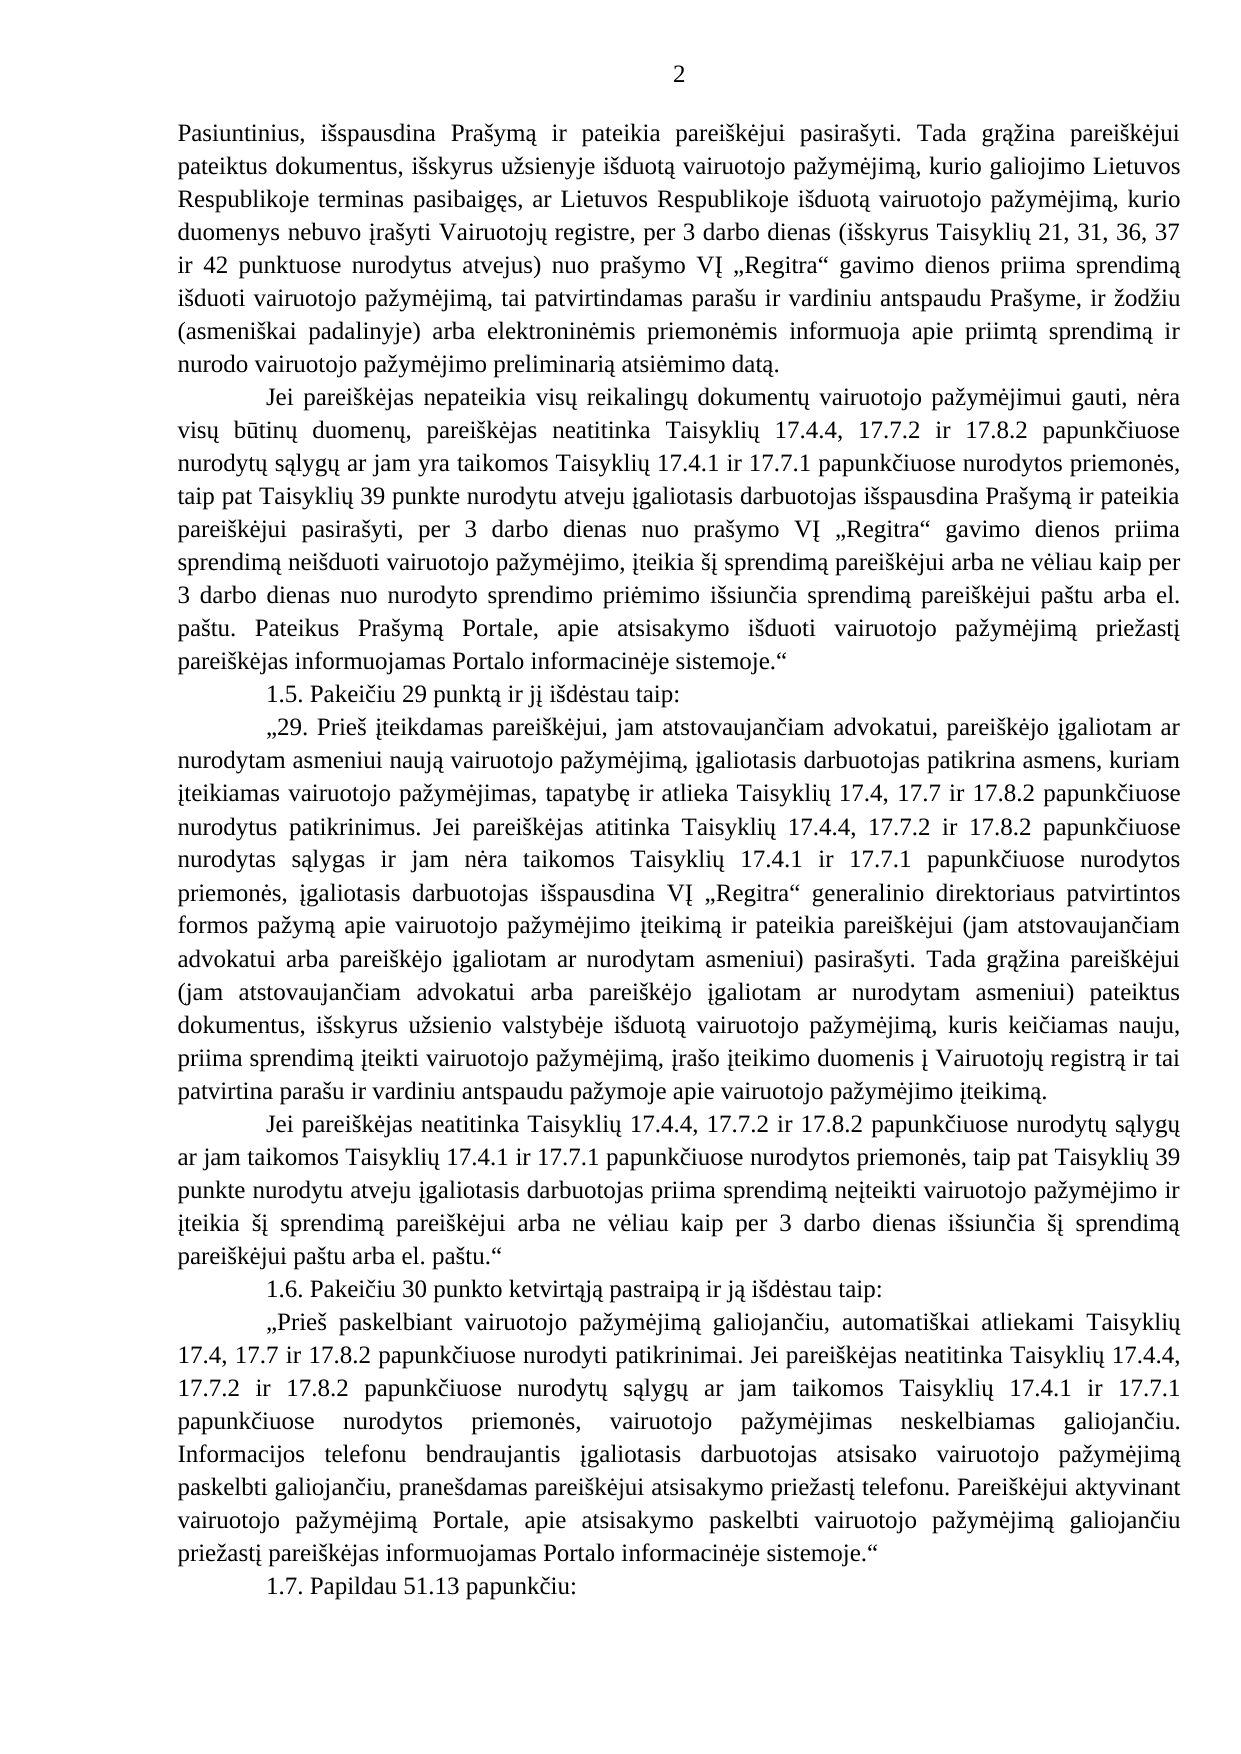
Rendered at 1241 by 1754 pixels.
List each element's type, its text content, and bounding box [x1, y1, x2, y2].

text 1.6. Pakeičiu 30 punkto ketvirtąją pastraipą ir ją išdėstau taip: [177, 1274, 1181, 1303]
text Jei pareiškėjas nepateikia visų reikalingų dokumentų vairuotojo pažymėjimui gauti, nėra visų būtinų duomenų, pareiškėjas neatitinka Taisyklių 17.4.4, 17.7.2 ir 17.8.2 papunkčiuose nurodytų sąlygų ar jam yra taikomos Taisyklių 17.4.1 ir 17.7.1 papunkčiuose nurodytos priemonės, taip pat Taisyklių 39 punkte nurodytu atveju įgaliotasis darbuotojas išspausdina Prašymą ir pateikia pareiškėjui pasirašyti, per 3 darbo dienas nuo prašymo VĮ „Regitra“ gavimo dienos priima sprendimą neišduoti vairuotojo pažymėjimo, įteikia šį sprendimą pareiškėjui arba ne vėliau kaip per 3 darbo dienas nuo nurodyto sprendimo priėmimo išsiunčia sprendimą pareiškėjui paštu arba el. paštu. Pateikus Prašymą Portale, apie atsisakymo išduoti vairuotojo pažymėjimą priežastį pareiškėjas informuojamas Portalo informacinėje sistemoje.“ [177, 382, 1181, 675]
text „Prieš paskelbiant vairuotojo pažymėjimą galiojančiu, automatiškai atliekami Taisyklių 17.4, 17.7 ir 17.8.2 papunkčiuose nurodyti patikrinimai. Jei pareiškėjas neatitinka Taisyklių 17.4.4, 17.7.2 ir 17.8.2 papunkčiuose nurodytų sąlygų ar jam taikomos Taisyklių 17.4.1 ir 17.7.1 papunkčiuose nurodytos priemonės, vairuotojo pažymėjimas neskelbiamas galiojančiu. Informacijos telefonu bendraujantis įgaliotasis darbuotojas atsisako vairuotojo pažymėjimą paskelbti galiojančiu, pranešdamas pareiškėjui atsisakymo priežastį telefonu. Pareiškėjui aktyvinant vairuotojo pažymėjimą Portale, apie atsisakymo paskelbti vairuotojo pažymėjimą galiojančiu priežastį pareiškėjas informuojamas Portalo informacinėje sistemoje.“ [177, 1307, 1181, 1567]
text Jei pareiškėjas neatitinka Taisyklių 17.4.4, 17.7.2 ir 17.8.2 papunkčiuose nurodytų sąlygų ar jam taikomos Taisyklių 17.4.1 ir 17.7.1 papunkčiuose nurodytos priemonės, taip pat Taisyklių 39 punkte nurodytu atveju įgaliotasis darbuotojas priima sprendimą neįteikti vairuotojo pažymėjimo ir įteikia šį sprendimą pareiškėjui arba ne vėliau kaip per 3 darbo dienas išsiunčia šį sprendimą pareiškėjui paštu arba el. paštu.“ [177, 1109, 1181, 1269]
text 1.7. Papildau 51.13 papunkčiu: [177, 1571, 1181, 1600]
text 1.5. Pakeičiu 29 punktą ir jį išdėstau taip: [177, 679, 1181, 708]
text „29. Prieš įteikdamas pareiškėjui, jam atstovaujančiam advokatui, pareiškėjo įgaliotam ar nurodytam asmeniui naują vairuotojo pažymėjimą, įgaliotasis darbuotojas patikrina asmens, kuriam įteikiamas vairuotojo pažymėjimas, tapatybę ir atlieka Taisyklių 17.4, 17.7 ir 17.8.2 papunkčiuose nurodytus patikrinimus. Jei pareiškėjas atitinka Taisyklių 17.4.4, 17.7.2 ir 17.8.2 papunkčiuose nurodytas sąlygas ir jam nėra taikomos Taisyklių 17.4.1 ir 17.7.1 papunkčiuose nurodytos priemonės, įgaliotasis darbuotojas išspausdina VĮ „Regitra“ generalinio direktoriaus patvirtintos formos pažymą apie vairuotojo pažymėjimo įteikimą ir pateikia pareiškėjui (jam atstovaujančiam advokatui arba pareiškėjo įgaliotam ar nurodytam asmeniui) pasirašyti. Tada grąžina pareiškėjui (jam atstovaujančiam advokatui arba pareiškėjo įgaliotam ar nurodytam asmeniui) pateiktus dokumentus, išskyrus užsienio valstybėje išduotą vairuotojo pažymėjimą, kuris keičiamas nauju, priima sprendimą įteikti vairuotojo pažymėjimą, įrašo įteikimo duomenis į Vairuotojų registrą ir tai patvirtina parašu ir vardiniu antspaudu pažymoje apie vairuotojo pažymėjimo įteikimą. [177, 712, 1181, 1104]
text Pasiuntinius, išspausdina Prašymą ir pateikia pareiškėjui pasirašyti. Tada grąžina pareiškėjui pateiktus dokumentus, išskyrus užsienyje išduotą vairuotojo pažymėjimą, kurio galiojimo Lietuvos Respublikoje terminas pasibaigęs, ar Lietuvos Respublikoje išduotą vairuotojo pažymėjimą, kurio duomenys nebuvo įrašyti Vairuotojų registre, per 3 darbo dienas (išskyrus Taisyklių 21, 31, 36, 37 ir 42 punktuose nurodytus atvejus) nuo prašymo VĮ „Regitra“ gavimo dienos priima sprendimą išduoti vairuotojo pažymėjimą, tai patvirtindamas parašu ir vardiniu antspaudu Prašyme, ir žodžiu (asmeniškai padalinyje) arba elektroninėmis priemonėmis informuoja apie priimtą sprendimą ir nurodo vairuotojo pažymėjimo preliminarią atsiėmimo datą. [177, 118, 1181, 378]
